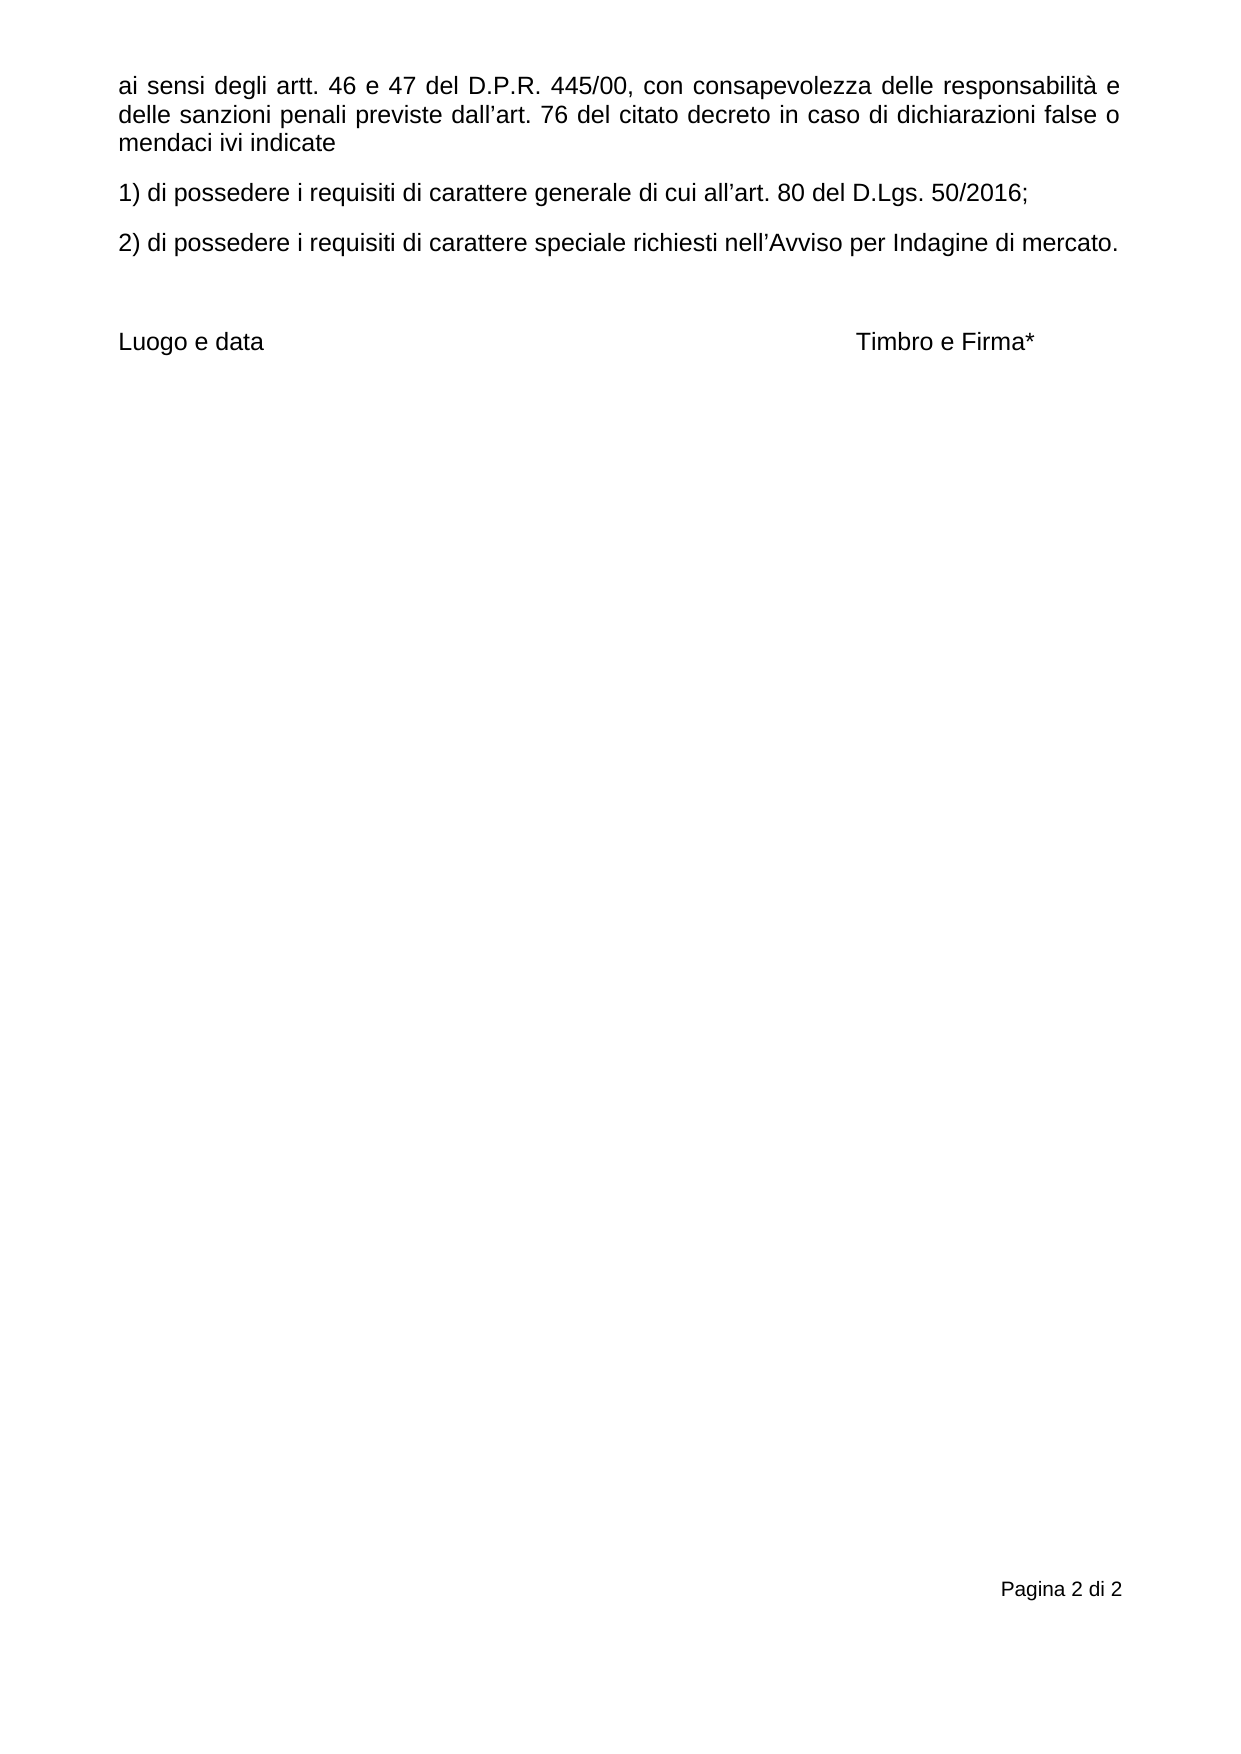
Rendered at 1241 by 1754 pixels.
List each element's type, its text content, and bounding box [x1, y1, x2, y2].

text 2) di possedere i requisiti di carattere speciale richiesti nell’Avviso per Indagine di mercato. [118, 227, 1122, 256]
text 1) di possedere i requisiti di carattere generale di cui all’art. 80 del D.Lgs. 50/2016; [118, 178, 1122, 207]
text ai sensi degli artt. 46 e 47 del D.P.R. 445/00, con consapevolezza delle responsabilità e delle sanzioni penali previste dall’art. 76 del citato decreto in caso di dichiarazioni false o mendaci ivi indicate [118, 71, 1122, 157]
text Luogo e data Timbro e Firma* [118, 327, 1122, 355]
